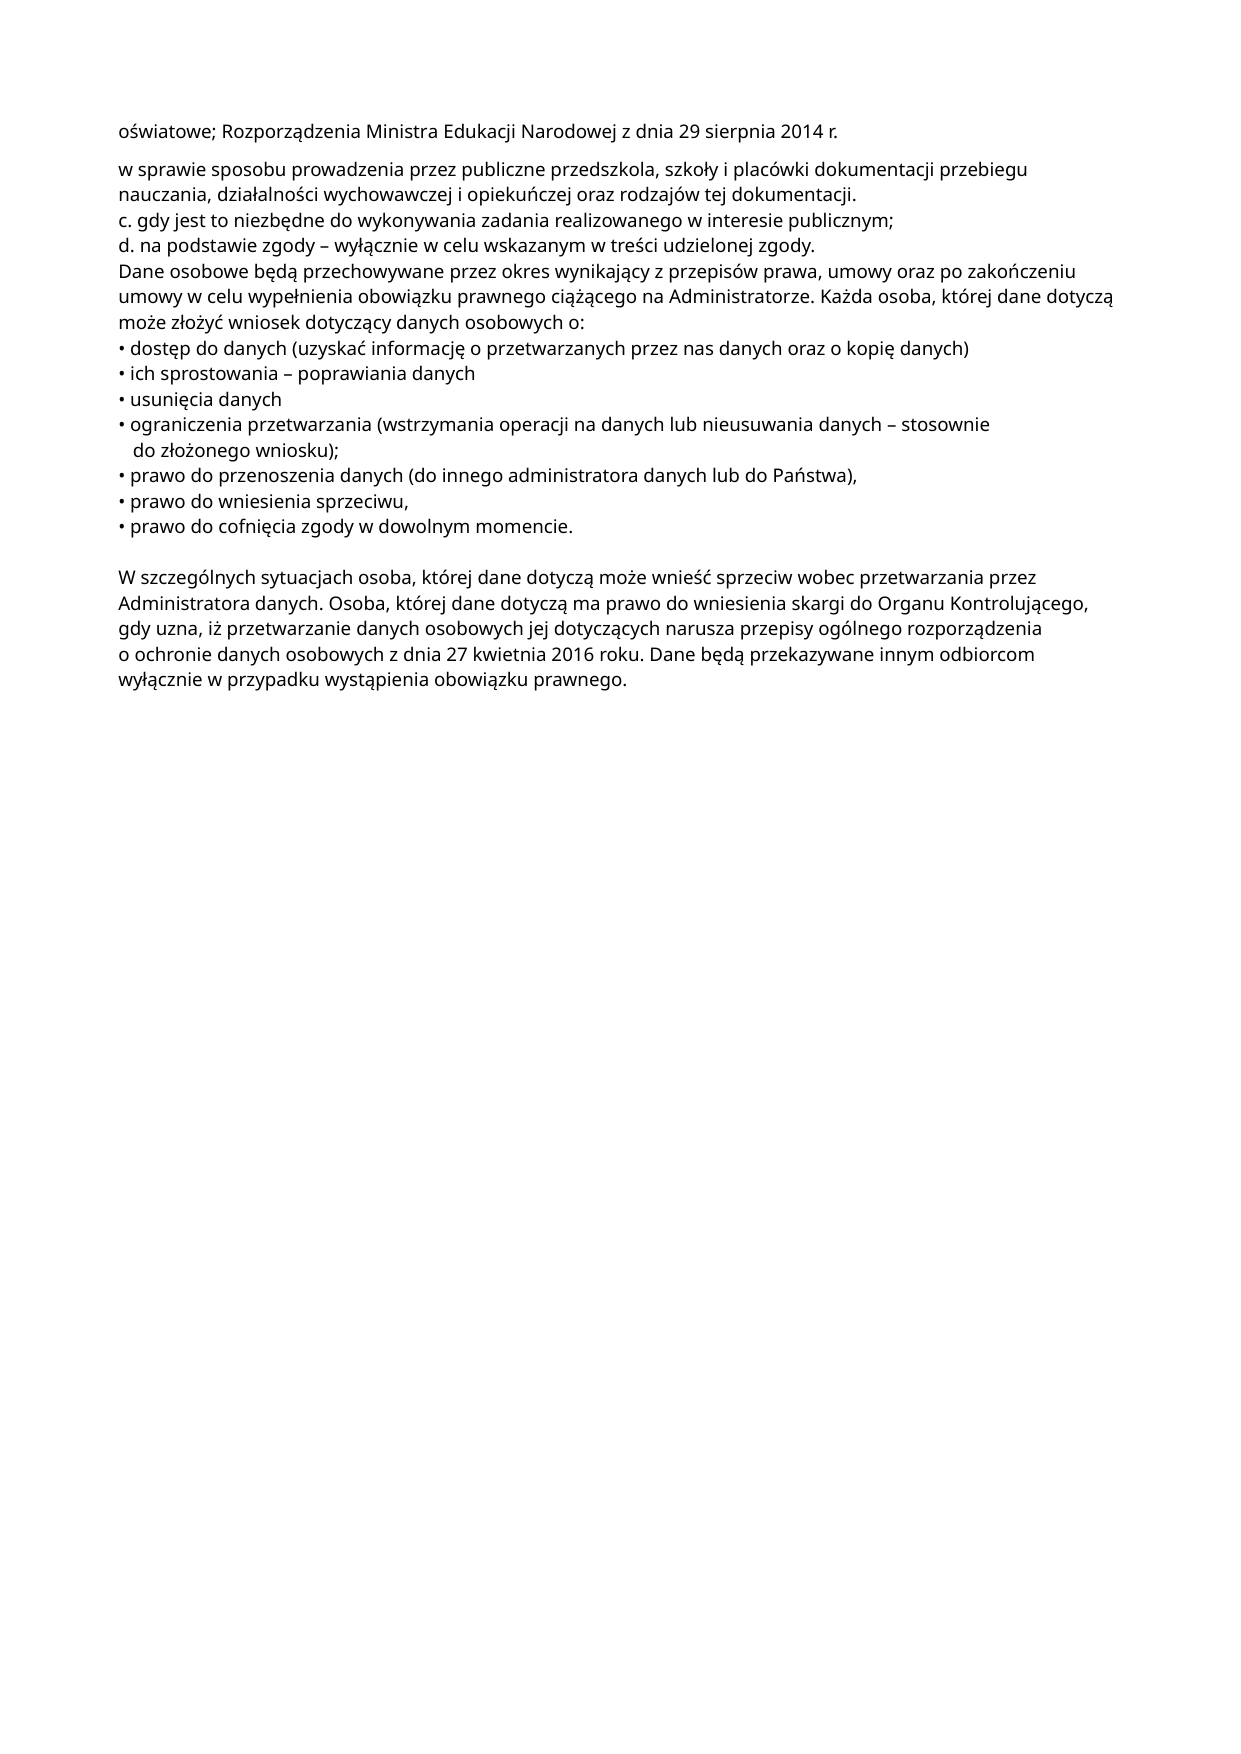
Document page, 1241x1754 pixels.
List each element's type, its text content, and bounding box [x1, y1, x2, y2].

text oświatowe; Rozporządzenia Ministra Edukacji Narodowej z dnia 29 sierpnia 2014 r. [118, 118, 1122, 144]
text do złożonego wniosku); • prawo do przenoszenia danych (do innego administratora danych lub do Państwa), • prawo do wniesienia sprzeciwu, • prawo do cofnięcia zgody w dowolnym momencie. W szczególnych sytuacjach osoba, której dane dotyczą może wnieść sprzeciw wobec przetwarzania przez Administratora danych. Osoba, której dane dotyczą ma prawo do wniesienia skargi do Organu Kontrolującego, gdy uzna, iż przetwarzanie danych osobowych jej dotyczących narusza przepisy ogólnego rozporządzenia o ochronie danych osobowych z dnia 27 kwietnia 2016 roku. Dane będą przekazywane innym odbiorcom wyłącznie w przypadku wystąpienia obowiązku prawnego. [118, 437, 1122, 692]
text w sprawie sposobu prowadzenia przez publiczne przedszkola, szkoły i placówki dokumentacji przebiegu nauczania, działalności wychowawczej i opiekuńczej oraz rodzajów tej dokumentacji. c. gdy jest to niezbędne do wykonywania zadania realizowanego w interesie publicznym; d. na podstawie zgody – wyłącznie w celu wskazanym w treści udzielonej zgody. Dane osobowe będą przechowywane przez okres wynikający z przepisów prawa, umowy oraz po zakończeniu umowy w celu wypełnienia obowiązku prawnego ciążącego na Administratorze. Każda osoba, której dane dotyczą może złożyć wniosek dotyczący danych osobowych o: • dostęp do danych (uzyskać informację o przetwarzanych przez nas danych oraz o kopię danych) • ich sprostowania – poprawiania danych • usunięcia danych • ograniczenia przetwarzania (wstrzymania operacji na danych lub nieusuwania danych – stosownie [118, 156, 1122, 437]
